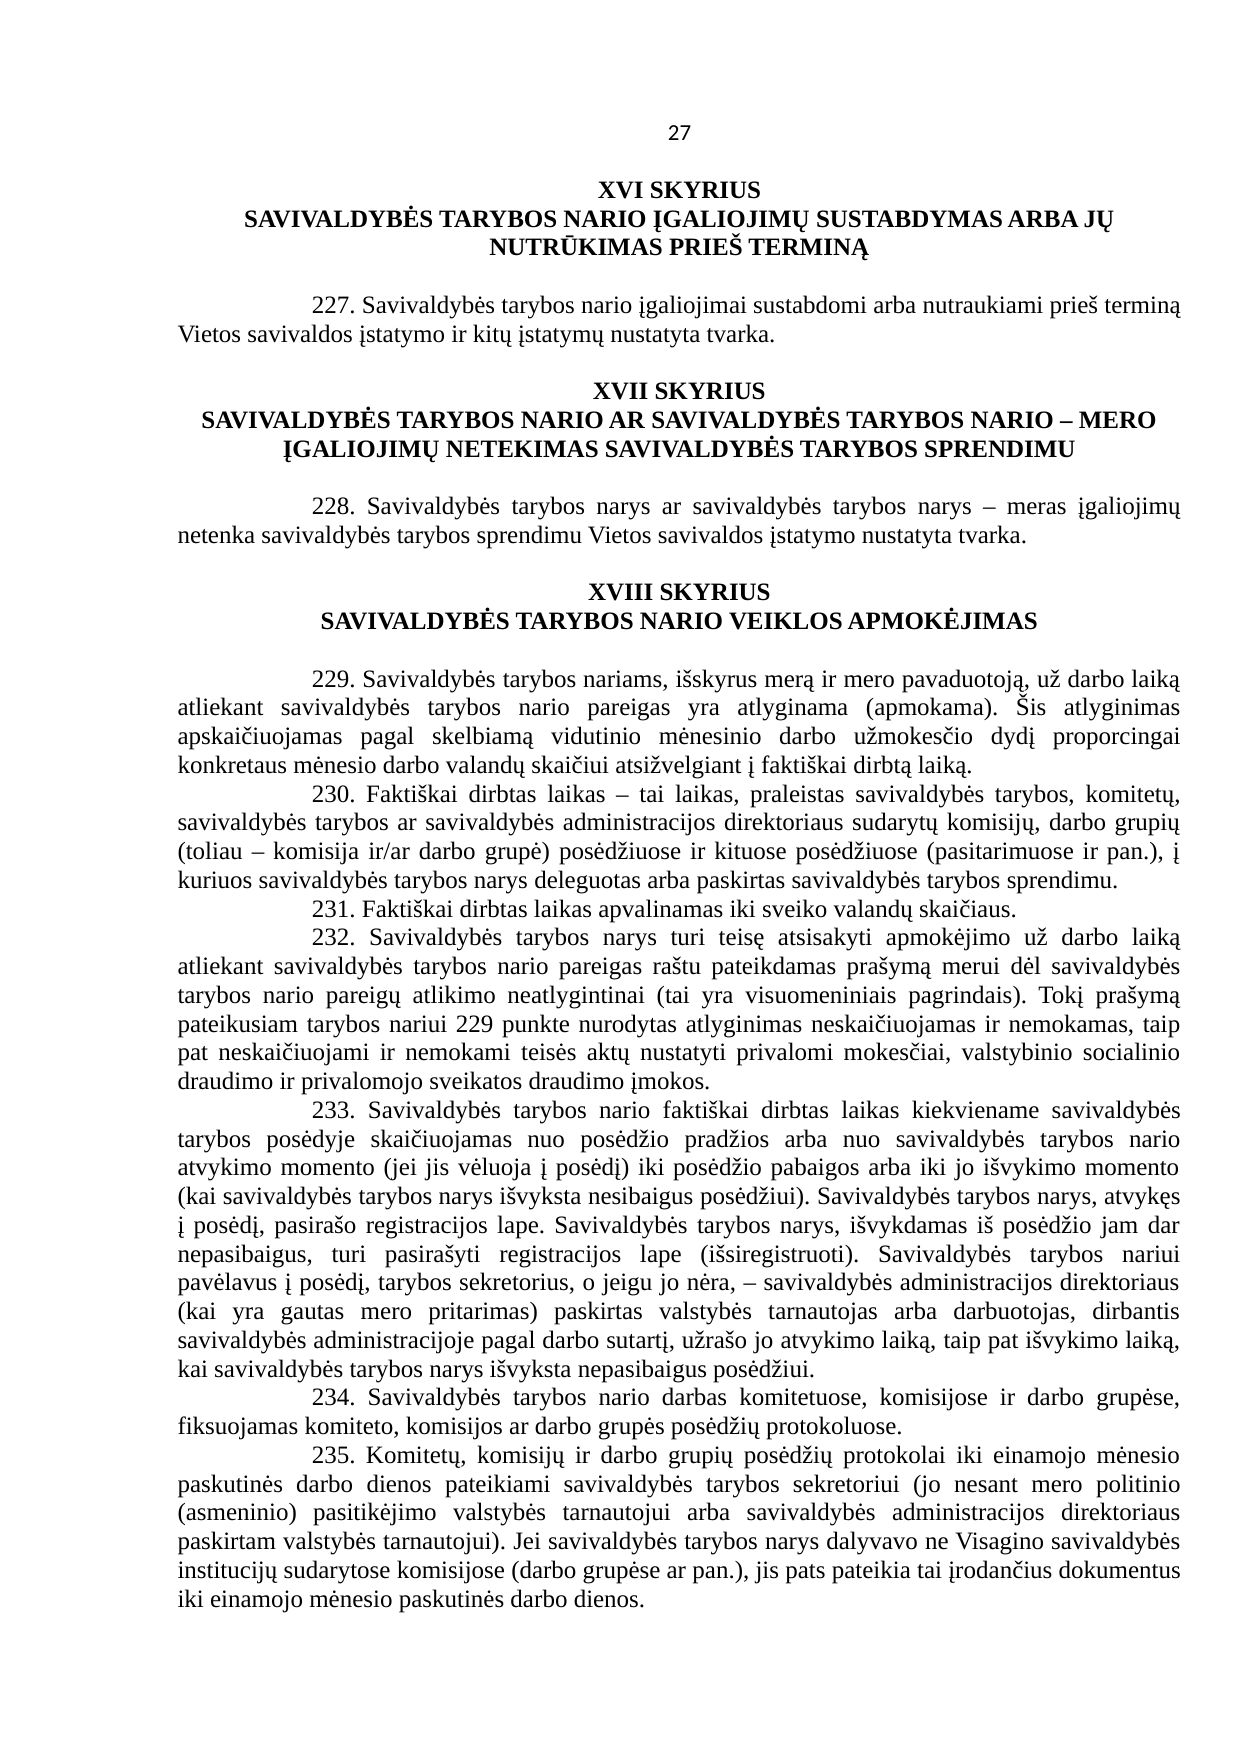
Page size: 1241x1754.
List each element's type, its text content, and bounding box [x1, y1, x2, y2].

text XVII SKYRIUS [177, 376, 1181, 405]
text SAVIVALDYBĖS TARYBOS NARIO VEIKLOS APMOKĖJIMAS [177, 606, 1181, 635]
text 232. Savivaldybės tarybos narys turi teisę atsisakyti apmokėjimo už darbo laiką atliekant savivaldybės tarybos nario pareigas raštu pateikdamas prašymą merui dėl savivaldybės tarybos nario pareigų atlikimo neatlygintinai (tai yra visuomeniniais pagrindais). Tokį prašymą pateikusiam tarybos nariui 229 punkte nurodytas atlyginimas neskaičiuojamas ir nemokamas, taip pat neskaičiuojami ir nemokami teisės aktų nustatyti privalomi mokesčiai, valstybinio socialinio draudimo ir privalomojo sveikatos draudimo įmokos. [177, 922, 1181, 1095]
text 235. Komitetų, komisijų ir darbo grupių posėdžių protokolai iki einamojo mėnesio paskutinės darbo dienos pateikiami savivaldybės tarybos sekretoriui (jo nesant mero politinio (asmeninio) pasitikėjimo valstybės tarnautojui arba savivaldybės administracijos direktoriaus paskirtam valstybės tarnautojui). Jei savivaldybės tarybos narys dalyvavo ne Visagino savivaldybės institucijų sudarytose komisijose (darbo grupėse ar pan.), jis pats pateikia tai įrodančius dokumentus iki einamojo mėnesio paskutinės darbo dienos. [177, 1440, 1181, 1612]
text 231. Faktiškai dirbtas laikas apvalinamas iki sveiko valandų skaičiaus. [177, 894, 1181, 922]
text 230. Faktiškai dirbtas laikas – tai laikas, praleistas savivaldybės tarybos, komitetų, savivaldybės tarybos ar savivaldybės administracijos direktoriaus sudarytų komisijų, darbo grupių (toliau – komisija ir/ar darbo grupė) posėdžiuose ir kituose posėdžiuose (pasitarimuose ir pan.), į kuriuos savivaldybės tarybos narys deleguotas arba paskirtas savivaldybės tarybos sprendimu. [177, 779, 1181, 894]
text 228. Savivaldybės tarybos narys ar savivaldybės tarybos narys – meras įgaliojimų netenka savivaldybės tarybos sprendimu Vietos savivaldos įstatymo nustatyta tvarka. [177, 491, 1181, 549]
text XVI SKYRIUS [177, 175, 1181, 204]
text 229. Savivaldybės tarybos nariams, išskyrus merą ir mero pavaduotoją, už darbo laiką atliekant savivaldybės tarybos nario pareigas yra atlyginama (apmokama). Šis atlyginimas apskaičiuojamas pagal skelbiamą vidutinio mėnesinio darbo užmokesčio dydį proporcingai konkretaus mėnesio darbo valandų skaičiui atsižvelgiant į faktiškai dirbtą laiką. [177, 664, 1181, 779]
text 234. Savivaldybės tarybos nario darbas komitetuose, komisijose ir darbo grupėse, fiksuojamas komiteto, komisijos ar darbo grupės posėdžių protokoluose. [177, 1382, 1181, 1440]
text 233. Savivaldybės tarybos nario faktiškai dirbtas laikas kiekviename savivaldybės tarybos posėdyje skaičiuojamas nuo posėdžio pradžios arba nuo savivaldybės tarybos nario atvykimo momento (jei jis vėluoja į posėdį) iki posėdžio pabaigos arba iki jo išvykimo momento (kai savivaldybės tarybos narys išvyksta nesibaigus posėdžiui). Savivaldybės tarybos narys, atvykęs į posėdį, pasirašo registracijos lape. Savivaldybės tarybos narys, išvykdamas iš posėdžio jam dar nepasibaigus, turi pasirašyti registracijos lape (išsiregistruoti). Savivaldybės tarybos nariui pavėlavus į posėdį, tarybos sekretorius, o jeigu jo nėra, – savivaldybės administracijos direktoriaus (kai yra gautas mero pritarimas) paskirtas valstybės tarnautojas arba darbuotojas, dirbantis savivaldybės administracijoje pagal darbo sutartį, užrašo jo atvykimo laiką, taip pat išvykimo laiką, kai savivaldybės tarybos narys išvyksta nepasibaigus posėdžiui. [177, 1095, 1181, 1382]
text XVIII SKYRIUS [177, 577, 1181, 606]
text SAVIVALDYBĖS TARYBOS NARIO AR SAVIVALDYBĖS TARYBOS NARIO – MERO ĮGALIOJIMŲ NETEKIMAS SAVIVALDYBĖS TARYBOS SPRENDIMU [177, 405, 1181, 462]
text 227. Savivaldybės tarybos nario įgaliojimai sustabdomi arba nutraukiami prieš terminą Vietos savivaldos įstatymo ir kitų įstatymų nustatyta tvarka. [177, 290, 1181, 347]
text SAVIVALDYBĖS TARYBOS NARIO ĮGALIOJIMŲ SUSTABDYMAS ARBA JŲ NUTRŪKIMAS PRIEŠ TERMINĄ [177, 204, 1181, 261]
